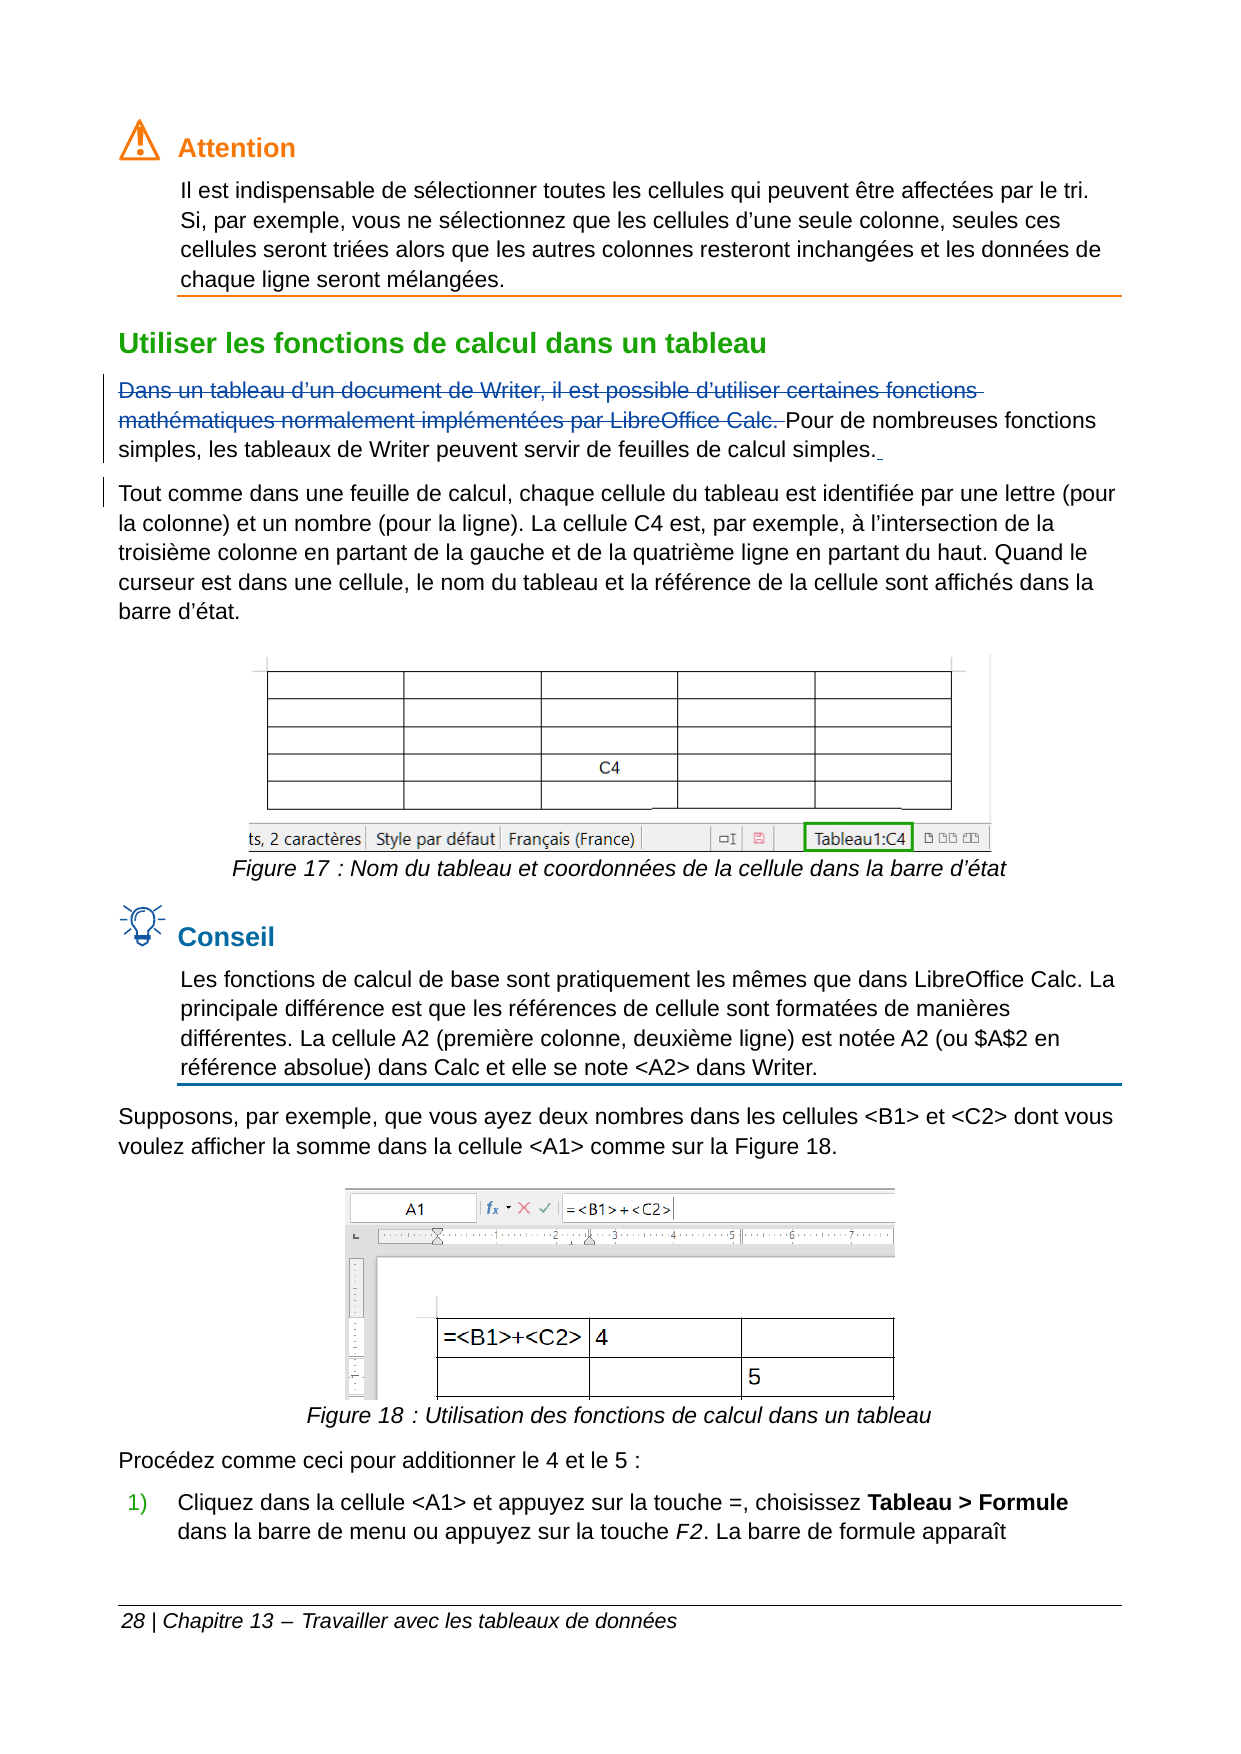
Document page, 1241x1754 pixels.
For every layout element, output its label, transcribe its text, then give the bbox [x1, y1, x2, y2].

picture [248, 654, 992, 852]
text Procédez comme ceci pour additionner le 4 et le 5 : [118, 1444, 1122, 1473]
text Les fonctions de calcul de base sont pratiquement les mêmes que dans LibreOffice Calc. La principale différence est que les références de cellule sont formatées de manières différentes. La cellule A2 (première colonne, deuxième ligne) est notée A2 (ou $A$2 en référence absolue) dans Calc et elle se note <A2> dans Writer. [177, 960, 1122, 1083]
picture [345, 1188, 895, 1400]
text Il est indispensable de sélectionner toutes les cellules qui peuvent être affectées par le tri. Si, par exemple, vous ne sélectionnez que les cellules d’une seule colonne, seules ces cellules seront triées alors que les autres colonnes resteront inchangées et les données de chaque ligne seront mélangées. [177, 171, 1122, 295]
list Attention [118, 118, 1122, 164]
text Supposons, par exemple, que vous ayez deux nombres dans les cellules <B1> et <C2> dont vous voulez afficher la somme dans la cellule <A1> comme sur la Figure 18. [118, 1100, 1122, 1159]
text Figure 18 : Utilisation des fonctions de calcul dans un tableau [118, 1399, 1122, 1429]
text Figure 17 : Nom du tableau et coordonnées de la cellule dans la barre d’état [118, 852, 1122, 881]
text Pour de nombreuses fonctions simples, les tableaux de Writer peuvent servir de feuilles de calcul simples. Tout comme dans une feuille de calcul, chaque cellule du tableau est identifiée par une lettre (pour la colonne) et un nombre (pour la ligne). La cellule C4 est, par exemple, à l’intersection de la troisième colonne en partant de la gauche et de la quatrième ligne en partant du haut. Quand le curseur est dans une cellule, le nom du tableau et la référence de la cellule sont affichés dans la barre d’état. [118, 374, 1122, 463]
list Cliquez dans la cellule <A1> et appuyez sur la touche =, choisissez Tableau > Formule dans la barre de menu ou appuyez sur la touche F2. La barre de formule apparaît [148, 1488, 1122, 1547]
list Conseil [118, 904, 1122, 952]
subtitle Utiliser les fonctions de calcul dans un tableau [118, 326, 1122, 360]
